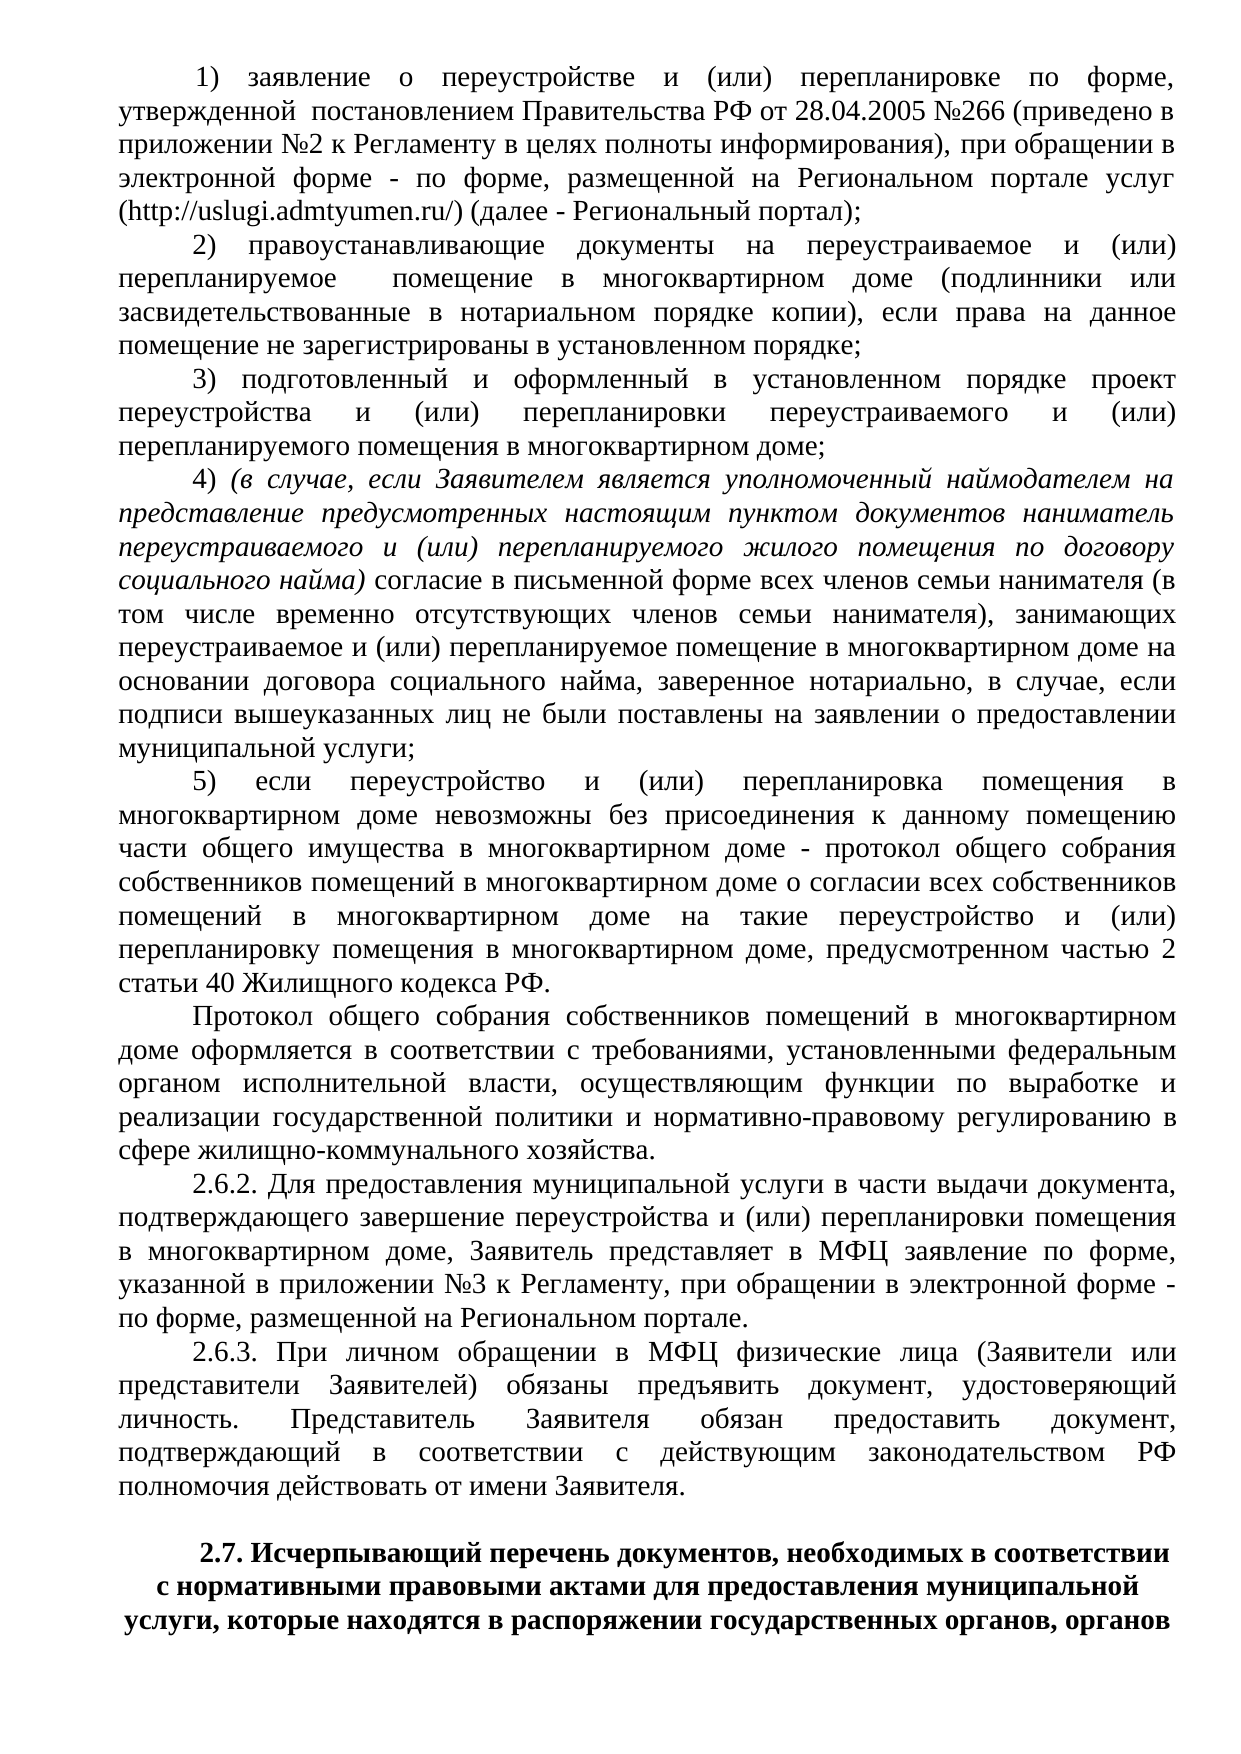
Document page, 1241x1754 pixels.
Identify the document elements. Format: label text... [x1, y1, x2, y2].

text 2) правоустанавливающие документы на переустраиваемое и (или) перепланируемое помещение в многоквартирном доме (подлинники или засвидетельствованные в нотариальном порядке копии), если права на данное помещение не зарегистрированы в установленном порядке; [118, 227, 1177, 361]
text 1) заявление о переустройстве и (или) перепланировке по форме, утвержденной постановлением Правительства РФ от 28.04.2005 №266 (приведено в приложении №2 к Регламенту в целях полноты информирования), при обращении в электронной форме - по форме, размещенной на Региональном портале услуг (http://uslugi.admtyumen.ru/) (далее - Региональный портал); [118, 59, 1175, 227]
text Протокол общего собрания собственников помещений в многоквартирном доме оформляется в соответствии с требованиями, установленными федеральным органом исполнительной власти, осуществляющим функции по выработке и реализации государственной политики и нормативно-правовому регулированию в сфере жилищно-коммунального хозяйства. [118, 998, 1177, 1166]
text 5) если переустройство и (или) перепланировка помещения в многоквартирном доме невозможны без присоединения к данному помещению части общего имущества в многоквартирном доме - протокол общего собрания собственников помещений в многоквартирном доме о согласии всех собственников помещений в многоквартирном доме на такие переустройство и (или) перепланировку помещения в многоквартирном доме, предусмотренном частью 2 статьи 40 Жилищного кодекса РФ. [118, 763, 1177, 998]
text 2.6.3. При личном обращении в МФЦ физические лица (Заявители или представители Заявителей) обязаны предъявить документ, удостоверяющий личность. Представитель Заявителя обязан предоставить документ, подтверждающий в соответствии с действующим законодательством РФ полномочия действовать от имени Заявителя. [118, 1334, 1177, 1501]
text 2.7. Исчерпывающий перечень документов, необходимых в соответствии с нормативными правовыми актами для предоставления муниципальной услуги, которые находятся в распоряжении государственных органов, органов [118, 1535, 1177, 1636]
text 2.6.2. Для предоставления муниципальной услуги в части выдачи документа, подтверждающего завершение переустройства и (или) перепланировки помещения в многоквартирном доме, Заявитель представляет в МФЦ заявление по форме, указанной в приложении №3 к Регламенту, при обращении в электронной форме - по форме, размещенной на Региональном портале. [118, 1166, 1177, 1334]
text 4) (в случае, если Заявителем является уполномоченный наймодателем на представление предусмотренных настоящим пунктом документов наниматель переустраиваемого и (или) перепланируемого жилого помещения по договору социального найма) согласие в письменной форме всех членов семьи нанимателя (в том числе временно отсутствующих членов семьи нанимателя), занимающих переустраиваемое и (или) перепланируемое помещение в многоквартирном доме на основании договора социального найма, заверенное нотариально, в случае, если подписи вышеуказанных лиц не были поставлены на заявлении о предоставлении муниципальной услуги; [118, 462, 1177, 763]
text 3) подготовленный и оформленный в установленном порядке проект переустройства и (или) перепланировки переустраиваемого и (или) перепланируемого помещения в многоквартирном доме; [118, 361, 1177, 462]
